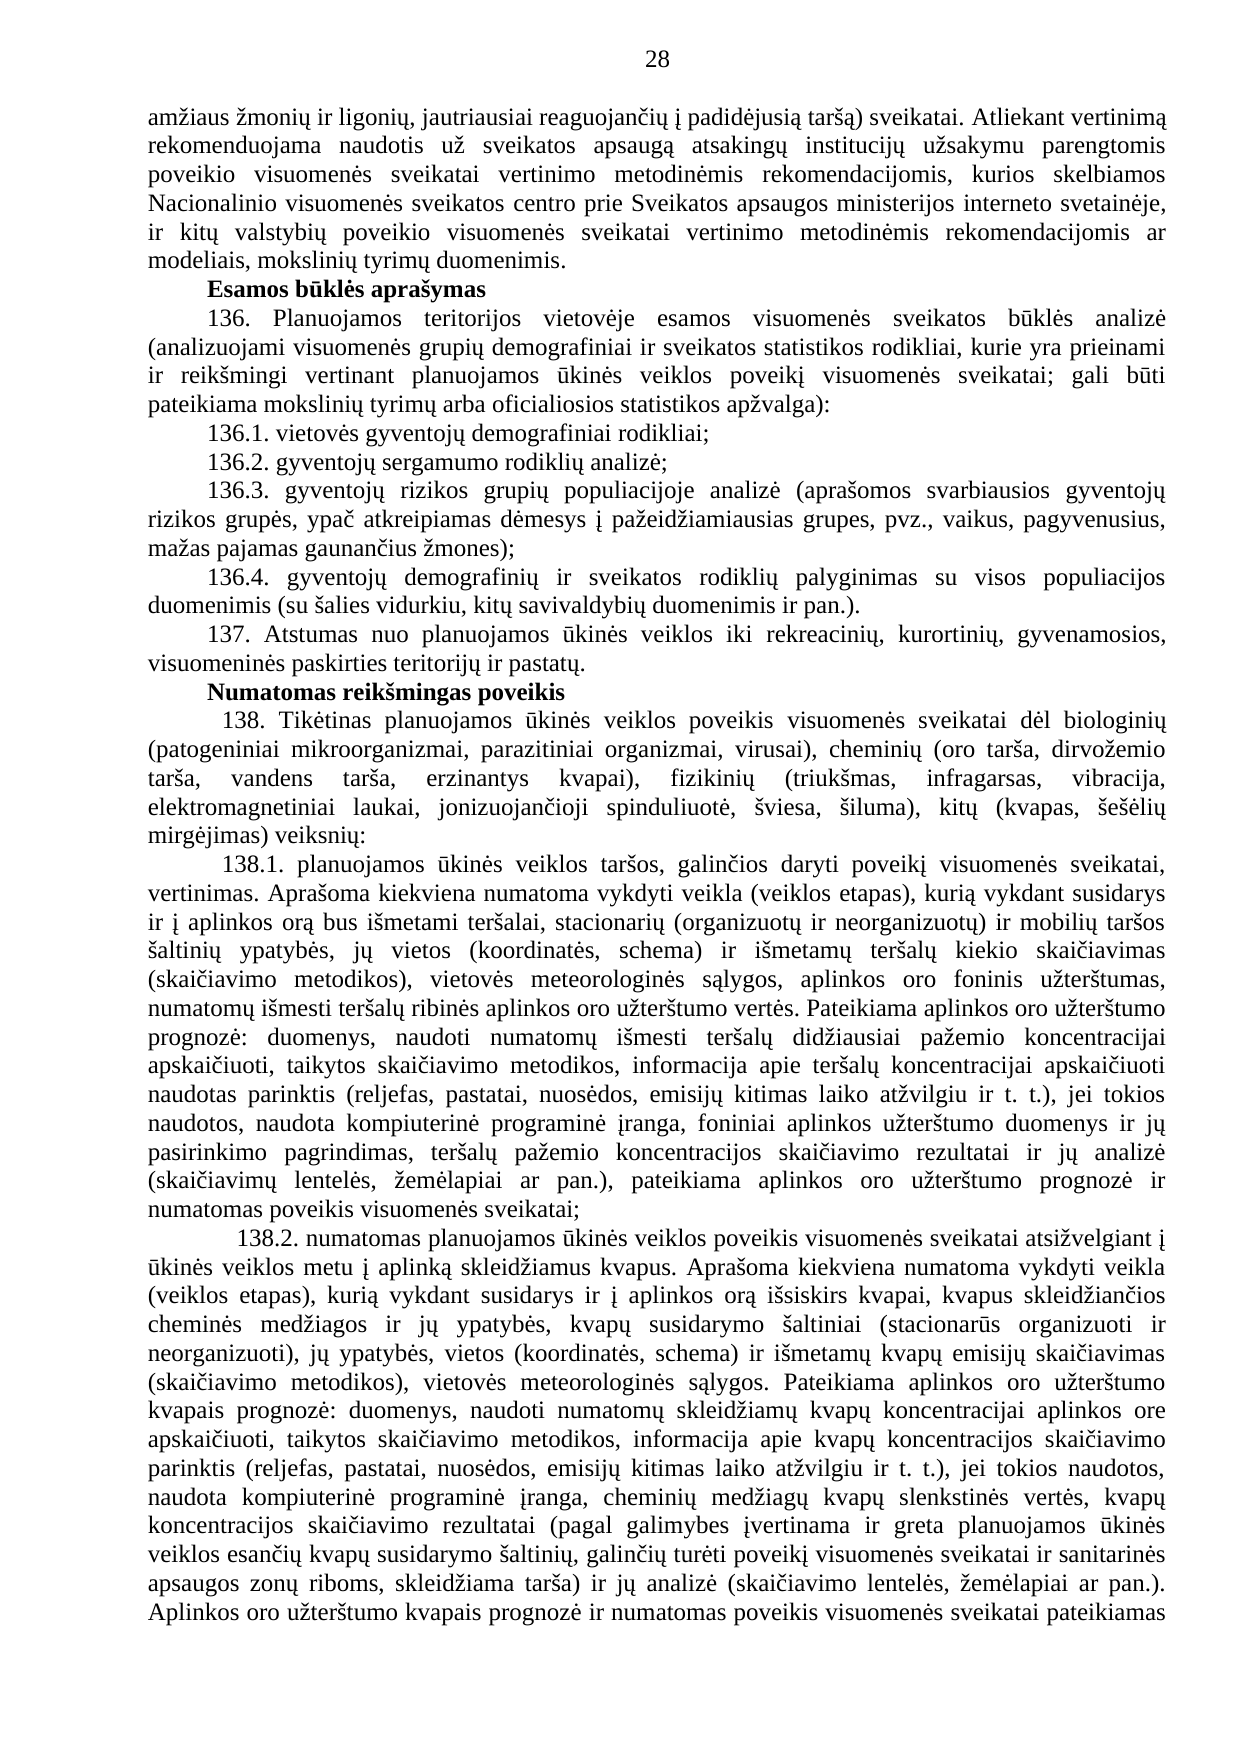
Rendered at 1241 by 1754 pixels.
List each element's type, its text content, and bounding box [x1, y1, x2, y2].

text 136.1. vietovės gyventojų demografiniai rodikliai; [148, 418, 1167, 447]
text amžiaus žmonių ir ligonių, jautriausiai reaguojančių į padidėjusią taršą) sveikatai. Atliekant vertinimą rekomenduojama naudotis už sveikatos apsaugą atsakingų institucijų užsakymu parengtomis poveikio visuomenės sveikatai vertinimo metodinėmis rekomendacijomis, kurios skelbiamos Nacionalinio visuomenės sveikatos centro prie Sveikatos apsaugos ministerijos interneto svetainėje, ir kitų valstybių poveikio visuomenės sveikatai vertinimo metodinėmis rekomendacijomis ar modeliais, mokslinių tyrimų duomenimis. [148, 102, 1167, 274]
text Numatomas reikšmingas poveikis [148, 677, 1167, 706]
text 138.1. planuojamos ūkinės veiklos taršos, galinčios daryti poveikį visuomenės sveikatai, vertinimas. Aprašoma kiekviena numatoma vykdyti veikla (veiklos etapas), kurią vykdant susidarys ir į aplinkos orą bus išmetami teršalai, stacionarių (organizuotų ir neorganizuotų) ir mobilių taršos šaltinių ypatybės, jų vietos (koordinatės, schema) ir išmetamų teršalų kiekio skaičiavimas (skaičiavimo metodikos), vietovės meteorologinės sąlygos, aplinkos oro foninis užterštumas, numatomų išmesti teršalų ribinės aplinkos oro užterštumo vertės. Pateikiama aplinkos oro užterštumo prognozė: duomenys, naudoti numatomų išmesti teršalų didžiausiai pažemio koncentracijai apskaičiuoti, taikytos skaičiavimo metodikos, informacija apie teršalų koncentracijai apskaičiuoti naudotas parinktis (reljefas, pastatai, nuosėdos, emisijų kitimas laiko atžvilgiu ir t. t.), jei tokios naudotos, naudota kompiuterinė programinė įranga, foniniai aplinkos užterštumo duomenys ir jų pasirinkimo pagrindimas, teršalų pažemio koncentracijos skaičiavimo rezultatai ir jų analizė (skaičiavimų lentelės, žemėlapiai ar pan.), pateikiama aplinkos oro užterštumo prognozė ir numatomas poveikis visuomenės sveikatai; [148, 849, 1167, 1223]
text 136.2. gyventojų sergamumo rodiklių analizė; [148, 447, 1167, 476]
text 137. Atstumas nuo planuojamos ūkinės veiklos iki rekreacinių, kurortinių, gyvenamosios, visuomeninės paskirties teritorijų ir pastatų. [148, 619, 1167, 677]
text 136.4. gyventojų demografinių ir sveikatos rodiklių palyginimas su visos populiacijos duomenimis (su šalies vidurkiu, kitų savivaldybių duomenimis ir pan.). [148, 562, 1167, 619]
text 138. Tikėtinas planuojamos ūkinės veiklos poveikis visuomenės sveikatai dėl biologinių (patogeniniai mikroorganizmai, parazitiniai organizmai, virusai), cheminių (oro tarša, dirvožemio tarša, vandens tarša, erzinantys kvapai), fizikinių (triukšmas, infragarsas, vibracija, elektromagnetiniai laukai, jonizuojančioji spinduliuotė, šviesa, šiluma), kitų (kvapas, šešėlių mirgėjimas) veiksnių: [148, 706, 1167, 849]
text 136.3. gyventojų rizikos grupių populiacijoje analizė (aprašomos svarbiausios gyventojų rizikos grupės, ypač atkreipiamas dėmesys į pažeidžiamiausias grupes, pvz., vaikus, pagyvenusius, mažas pajamas gaunančius žmones); [148, 476, 1167, 562]
text 136. Planuojamos teritorijos vietovėje esamos visuomenės sveikatos būklės analizė (analizuojami visuomenės grupių demografiniai ir sveikatos statistikos rodikliai, kurie yra prieinami ir reikšmingi vertinant planuojamos ūkinės veiklos poveikį visuomenės sveikatai; gali būti pateikiama mokslinių tyrimų arba oficialiosios statistikos apžvalga): [148, 303, 1167, 418]
text 138.2. numatomas planuojamos ūkinės veiklos poveikis visuomenės sveikatai atsižvelgiant į ūkinės veiklos metu į aplinką skleidžiamus kvapus. Aprašoma kiekviena numatoma vykdyti veikla (veiklos etapas), kurią vykdant susidarys ir į aplinkos orą išsiskirs kvapai, kvapus skleidžiančios cheminės medžiagos ir jų ypatybės, kvapų susidarymo šaltiniai (stacionarūs organizuoti ir neorganizuoti), jų ypatybės, vietos (koordinatės, schema) ir išmetamų kvapų emisijų skaičiavimas (skaičiavimo metodikos), vietovės meteorologinės sąlygos. Pateikiama aplinkos oro užterštumo kvapais prognozė: duomenys, naudoti numatomų skleidžiamų kvapų koncentracijai aplinkos ore apskaičiuoti, taikytos skaičiavimo metodikos, informacija apie kvapų koncentracijos skaičiavimo parinktis (reljefas, pastatai, nuosėdos, emisijų kitimas laiko atžvilgiu ir t. t.), jei tokios naudotos, naudota kompiuterinė programinė įranga, cheminių medžiagų kvapų slenkstinės vertės, kvapų koncentracijos skaičiavimo rezultatai (pagal galimybes įvertinama ir greta planuojamos ūkinės veiklos esančių kvapų susidarymo šaltinių, galinčių turėti poveikį visuomenės sveikatai ir sanitarinės apsaugos zonų riboms, skleidžiama tarša) ir jų analizė (skaičiavimo lentelės, žemėlapiai ar pan.). Aplinkos oro užterštumo kvapais prognozė ir numatomas poveikis visuomenės sveikatai pateikiamas [148, 1223, 1167, 1626]
text Esamos būklės aprašymas [148, 274, 1167, 303]
